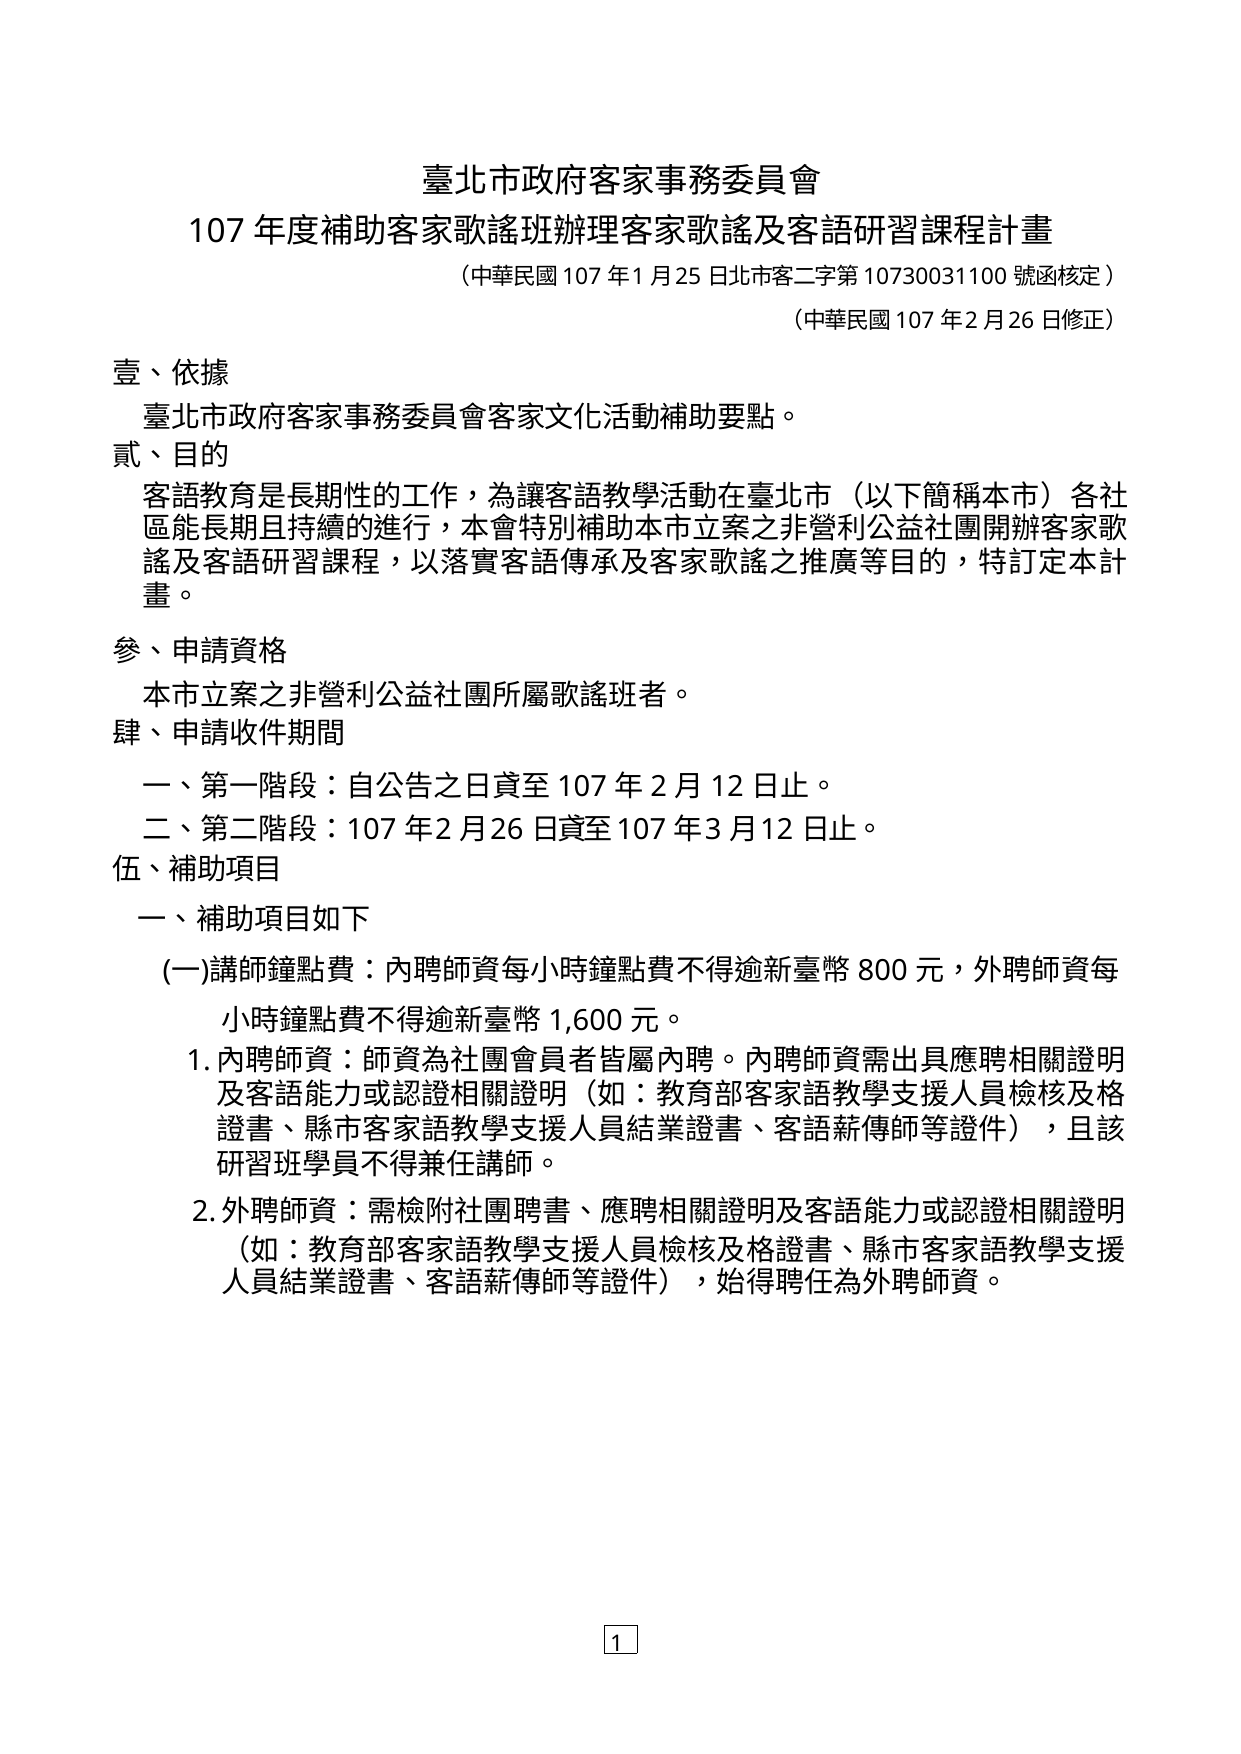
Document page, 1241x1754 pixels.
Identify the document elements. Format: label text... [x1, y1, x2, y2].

text 一、補助項目如下 [137, 888, 1215, 940]
list 外聘師資：需檢附社團聘書、應聘相關證明及客語能力或認證相關證明 [192, 1183, 1215, 1231]
text （中華民國 107 年 2 月 26 日修正） [52, 292, 1128, 338]
text 參、申請資格 [112, 614, 1215, 673]
text 二、第二階段：107 年 2 月 26 日貣至 107 年 3 月 12 日止。伍、補助項目 [112, 807, 894, 888]
list 內聘師資：師資為社團會員者皆屬內聘。內聘師資需出具應聘相關證明及客語能力或認證相關證明（如：教育部客家語教學支援人員檢核及格證書、縣市客家語教學支援人員結業證書、客語薪傳師等證件），且該研習班學員不得兼任講師。 [186, 1043, 1128, 1183]
text 本市立案之非營利公益社團所屬歌謠班者。肆、申請收件期間 [112, 674, 697, 752]
text 107 年度補助客家歌謠班辦理客家歌謠及客語研習課程計畫 [52, 202, 1188, 253]
subtitle 臺北市政府客家事務委員會 [52, 154, 1190, 202]
text 壹、依據 [112, 338, 1215, 395]
text (一)講師鐘點費：內聘師資每小時鐘點費不得逾新臺幣 800 元，外聘師資每 [162, 940, 1215, 990]
text 小時鐘點費不得逾新臺幣 1,600 元。 [221, 990, 1215, 1041]
text （中華民國 107 年 1 月 25 日北市客二字第 10730031100 號函核定 ） [52, 253, 1128, 292]
text 臺北市政府客家事務委員會客家文化活動補助要點。貳、目的 [112, 396, 813, 474]
text 客語教育是長期性的工作，為讓客語教學活動在臺北市（以下簡稱本市）各社區能長期且持續的進行，本會特別補助本市立案之非營利公益社團開辦客家歌謠及客語研習課程，以落實客語傳承及客家歌謠之推廣等目的，特訂定本計畫。 [142, 479, 1128, 614]
text （如：教育部客家語教學支援人員檢核及格證書、縣市客家語教學支援人員結業證書、客語薪傳師等證件），始得聘任為外聘師資。 [221, 1233, 1128, 1301]
text 一、第一階段：自公告之日貣至 107 年 2 月 12 日止。 [142, 755, 1215, 807]
